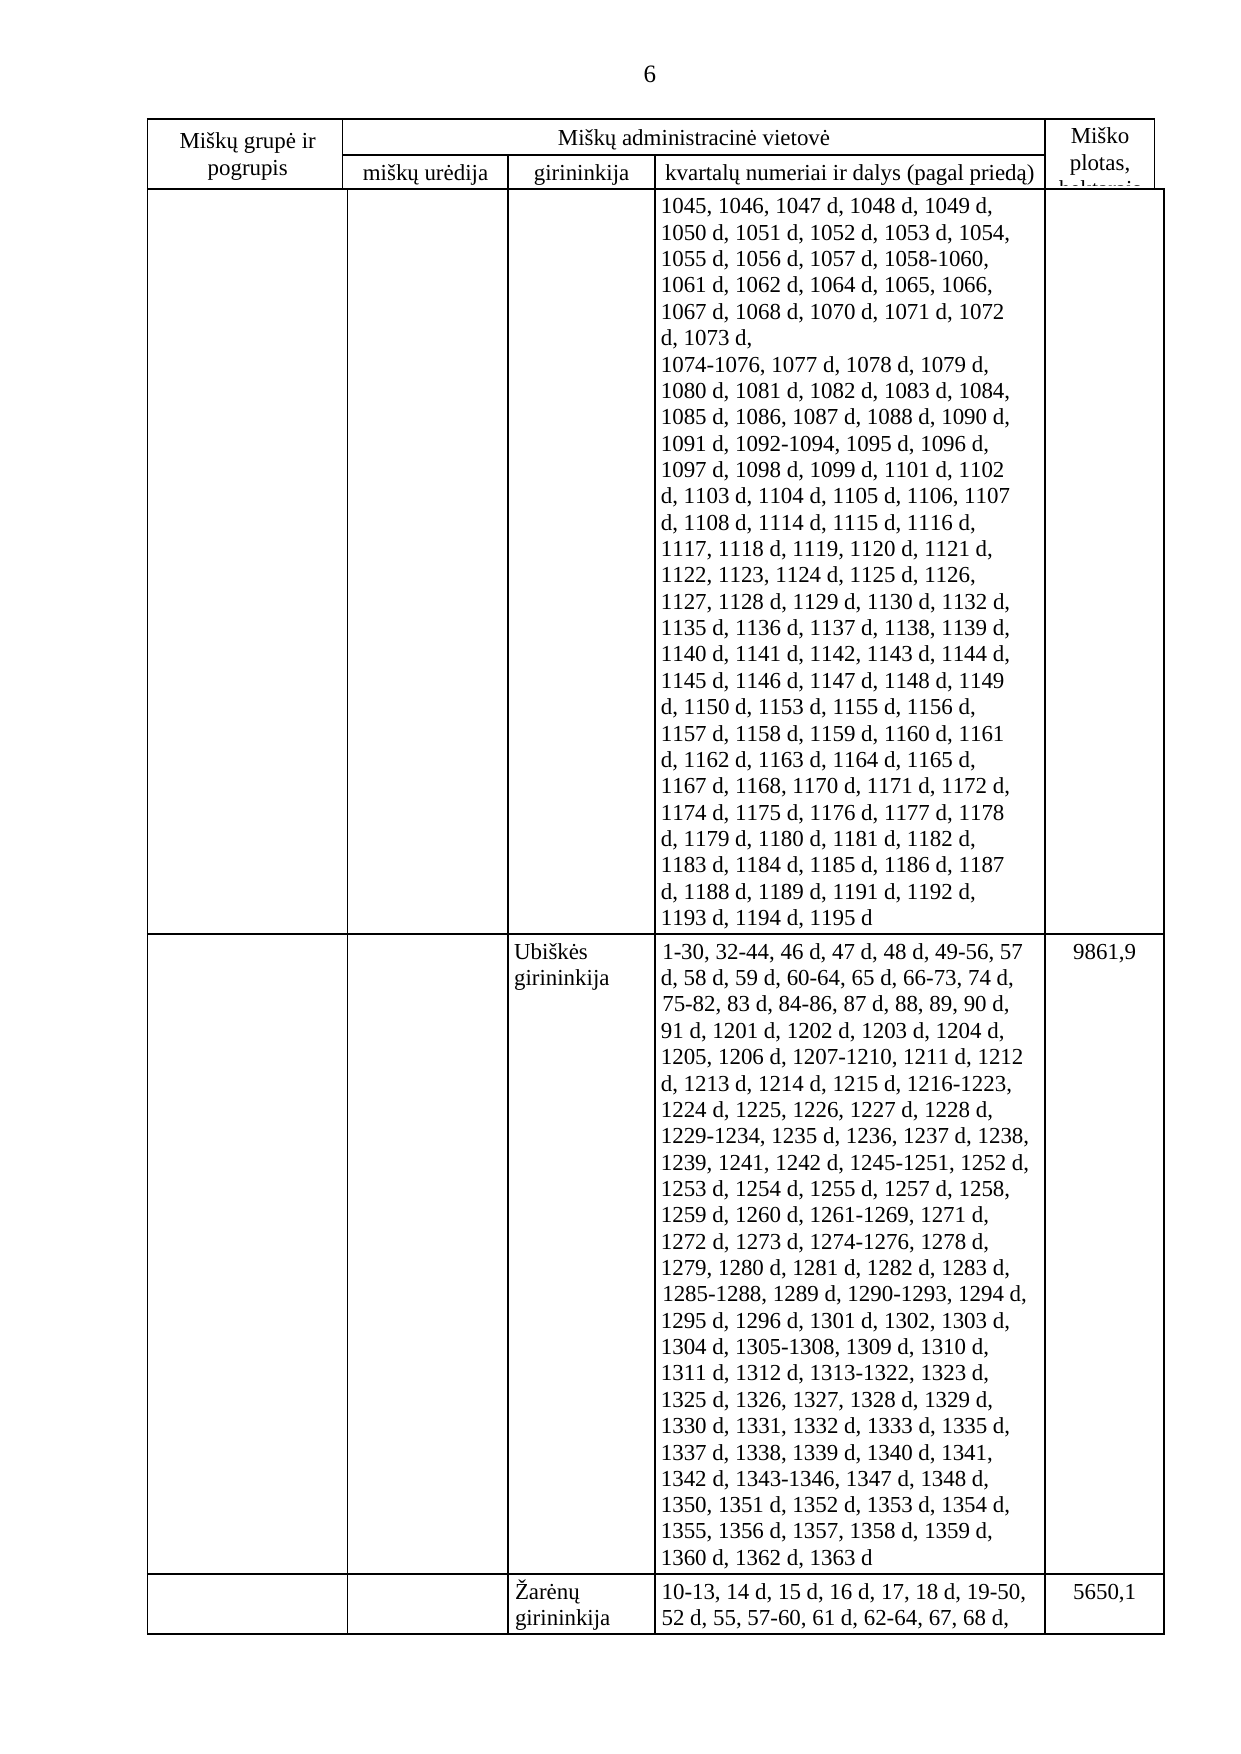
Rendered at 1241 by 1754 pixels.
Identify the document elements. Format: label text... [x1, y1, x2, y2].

table_cell [1165, 967, 1169, 1573]
table_cell 9861,9 [1046, 935, 1163, 1573]
table_cell [509, 190, 654, 933]
table_cell 10-13, 14 d, 15 d, 16 d, 17, 18 d, 19-50, 52 d, 55, 57-60, 61 d, 62-64, 67, 68 d, [656, 1575, 1044, 1633]
table_cell [1165, 1606, 1169, 1633]
table_cell 1-30, 32-44, 46 d, 47 d, 48 d, 49-56, 57 d, 58 d, 59 d, 60-64, 65 d, 66-73, 74 d, 75-82, 83 d, 84-86, 87 d, 88, 89, 90 d, 91 d, 1201 d, 1202 d, 1203 d, 1204 d, 1205, 1206 d, 1207-1210, 1211 d, 1212 d, 1213 d, 1214 d, 1215 d, 1216-1223, 1224 d, 1225, 1226, 1227 d, 1228 d, 1229-1234, 1235 d, 1236, 1237 d, 1238, 1239, 1241, 1242 d, 1245-1251, 1252 d, 1253 d, 1254 d, 1255 d, 1257 d, 1258, 1259 d, 1260 d, 1261-1269, 1271 d, 1272 d, 1273 d, 1274-1276, 1278 d, 1279, 1280 d, 1281 d, 1282 d, 1283 d, 1285-1288, 1289 d, 1290-1293, 1294 d, 1295 d, 1296 d, 1301 d, 1302, 1303 d, 1304 d, 1305-1308, 1309 d, 1310 d, 1311 d, 1312 d, 1313-1322, 1323 d, 1325 d, 1326, 1327, 1328 d, 1329 d, 1330 d, 1331, 1332 d, 1333 d, 1335 d, 1337 d, 1338, 1339 d, 1340 d, 1341, 1342 d, 1343-1346, 1347 d, 1348 d, 1350, 1351 d, 1352 d, 1353 d, 1354 d, 1355, 1356 d, 1357, 1358 d, 1359 d, 1360 d, 1362 d, 1363 d [656, 935, 1044, 1573]
table_cell 1045, 1046, 1047 d, 1048 d, 1049 d, 1050 d, 1051 d, 1052 d, 1053 d, 1054, 1055 d, 1056 d, 1057 d, 1058-1060, 1061 d, 1062 d, 1064 d, 1065, 1066, 1067 d, 1068 d, 1070 d, 1071 d, 1072 d, 1073 d, 1074-1076, 1077 d, 1078 d, 1079 d, 1080 d, 1081 d, 1082 d, 1083 d, 1084, 1085 d, 1086, 1087 d, 1088 d, 1090 d, 1091 d, 1092-1094, 1095 d, 1096 d, 1097 d, 1098 d, 1099 d, 1101 d, 1102 d, 1103 d, 1104 d, 1105 d, 1106, 1107 d, 1108 d, 1114 d, 1115 d, 1116 d, 1117, 1118 d, 1119, 1120 d, 1121 d, 1122, 1123, 1124 d, 1125 d, 1126, 1127, 1128 d, 1129 d, 1130 d, 1132 d, 1135 d, 1136 d, 1137 d, 1138, 1139 d, 1140 d, 1141 d, 1142, 1143 d, 1144 d, 1145 d, 1146 d, 1147 d, 1148 d, 1149 d, 1150 d, 1153 d, 1155 d, 1156 d, 1157 d, 1158 d, 1159 d, 1160 d, 1161 d, 1162 d, 1163 d, 1164 d, 1165 d, 1167 d, 1168, 1170 d, 1171 d, 1172 d, 1174 d, 1175 d, 1176 d, 1177 d, 1178 d, 1179 d, 1180 d, 1181 d, 1182 d, 1183 d, 1184 d, 1185 d, 1186 d, 1187 d, 1188 d, 1189 d, 1191 d, 1192 d, 1193 d, 1194 d, 1195 d [656, 190, 1044, 933]
table_cell miškų urėdija [343, 156, 507, 188]
table_cell [348, 190, 507, 933]
table_header Miškų grupė ir pogrupis [148, 120, 342, 188]
table_cell [348, 935, 507, 1573]
table_header Miškų administracinė vietovė [343, 120, 1044, 154]
table_cell kvartalų numeriai ir dalys (pagal priedą) [656, 156, 1044, 188]
table_cell [148, 1575, 347, 1633]
table_cell 5650,1 [1046, 1575, 1163, 1633]
table_cell [1165, 188, 1169, 933]
table_cell [1046, 190, 1163, 933]
table_header Miško plotas, hektarais [1046, 120, 1154, 188]
table_cell [148, 935, 347, 1573]
table_cell [348, 1575, 507, 1633]
table_cell [148, 190, 347, 933]
table_cell Ubiškės girininkija [509, 935, 654, 1573]
table_cell Žarėnų girininkija [509, 1575, 654, 1633]
table_cell girininkija [509, 156, 654, 188]
